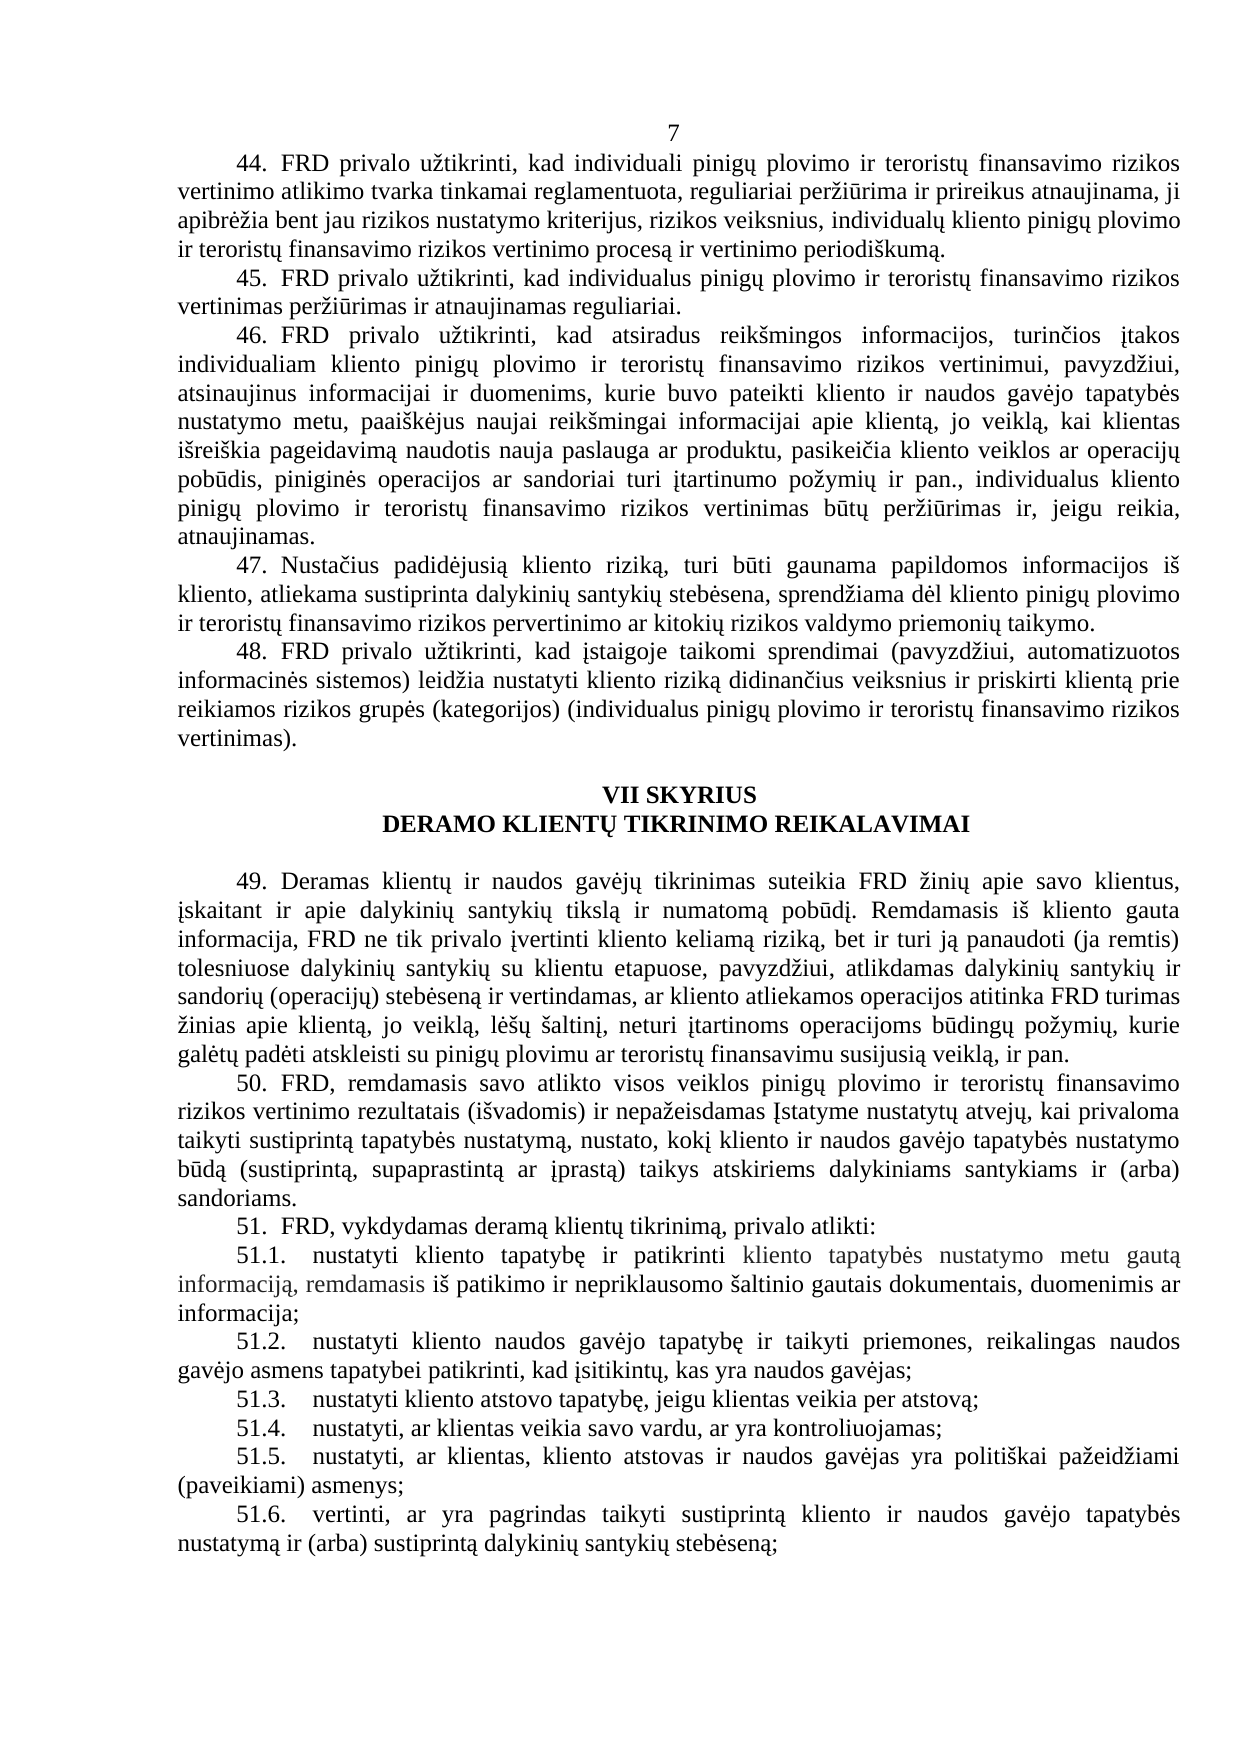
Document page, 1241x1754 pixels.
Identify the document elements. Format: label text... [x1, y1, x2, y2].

text VII SKYRIUS [177, 780, 1181, 809]
text 49. Deramas klientų ir naudos gavėjų tikrinimas suteikia FRD žinių apie savo klientus, įskaitant ir apie dalykinių santykių tikslą ir numatomą pobūdį. Remdamasis iš kliento gauta informacija, FRD ne tik privalo įvertinti kliento keliamą riziką, bet ir turi ją panaudoti (ja remtis) tolesniuose dalykinių santykių su klientu etapuose, pavyzdžiui, atlikdamas dalykinių santykių ir sandorių (operacijų) stebėseną ir vertindamas, ar kliento atliekamos operacijos atitinka FRD turimas žinias apie klientą, jo veiklą, lėšų šaltinį, neturi įtartinoms operacijoms būdingų požymių, kurie galėtų padėti atskleisti su pinigų plovimu ar teroristų finansavimu susijusią veiklą, ir pan. [177, 866, 1181, 1068]
text 44. FRD privalo užtikrinti, kad individuali pinigų plovimo ir teroristų finansavimo rizikos vertinimo atlikimo tvarka tinkamai reglamentuota, reguliariai peržiūrima ir prireikus atnaujinama, ji apibrėžia bent jau rizikos nustatymo kriterijus, rizikos veiksnius, individualų kliento pinigų plovimo ir teroristų finansavimo rizikos vertinimo procesą ir vertinimo periodiškumą. [177, 148, 1181, 263]
text DERAMO KLIENTŲ TIKRINIMO REIKALAVIMAI [177, 809, 1181, 838]
text 51.4. nustatyti, ar klientas veikia savo vardu, ar yra kontroliuojamas; [177, 1413, 1181, 1441]
text 51.2. nustatyti kliento naudos gavėjo tapatybę ir taikyti priemones, reikalingas naudos gavėjo asmens tapatybei patikrinti, kad įsitikintų, kas yra naudos gavėjas; [177, 1326, 1181, 1384]
text 47. Nustačius padidėjusią kliento riziką, turi būti gaunama papildomos informacijos iš kliento, atliekama sustiprinta dalykinių santykių stebėsena, sprendžiama dėl kliento pinigų plovimo ir teroristų finansavimo rizikos pervertinimo ar kitokių rizikos valdymo priemonių taikymo. [177, 550, 1181, 636]
text 48. FRD privalo užtikrinti, kad įstaigoje taikomi sprendimai (pavyzdžiui, automatizuotos informacinės sistemos) leidžia nustatyti kliento riziką didinančius veiksnius ir priskirti klientą prie reikiamos rizikos grupės (kategorijos) (individualus pinigų plovimo ir teroristų finansavimo rizikos vertinimas). [177, 636, 1181, 751]
text 51.5. nustatyti, ar klientas, kliento atstovas ir naudos gavėjas yra politiškai pažeidžiami (paveikiami) asmenys; [177, 1441, 1181, 1499]
text 45. FRD privalo užtikrinti, kad individualus pinigų plovimo ir teroristų finansavimo rizikos vertinimas peržiūrimas ir atnaujinamas reguliariai. [177, 263, 1181, 320]
text 46. FRD privalo užtikrinti, kad atsiradus reikšmingos informacijos, turinčios įtakos individualiam kliento pinigų plovimo ir teroristų finansavimo rizikos vertinimui, pavyzdžiui, atsinaujinus informacijai ir duomenims, kurie buvo pateikti kliento ir naudos gavėjo tapatybės nustatymo metu, paaiškėjus naujai reikšmingai informacijai apie klientą, jo veiklą, kai klientas išreiškia pageidavimą naudotis nauja paslauga ar produktu, pasikeičia kliento veiklos ar operacijų pobūdis, piniginės operacijos ar sandoriai turi įtartinumo požymių ir pan., individualus kliento pinigų plovimo ir teroristų finansavimo rizikos vertinimas būtų peržiūrimas ir, jeigu reikia, atnaujinamas. [177, 320, 1181, 550]
text 51. FRD, vykdydamas deramą klientų tikrinimą, privalo atlikti: [177, 1211, 1181, 1240]
text 51.6. vertinti, ar yra pagrindas taikyti sustiprintą kliento ir naudos gavėjo tapatybės nustatymą ir (arba) sustiprintą dalykinių santykių stebėseną; [177, 1499, 1181, 1556]
text 50. FRD, remdamasis savo atlikto visos veiklos pinigų plovimo ir teroristų finansavimo rizikos vertinimo rezultatais (išvadomis) ir nepažeisdamas Įstatyme nustatytų atvejų, kai privaloma taikyti sustiprintą tapatybės nustatymą, nustato, kokį kliento ir naudos gavėjo tapatybės nustatymo būdą (sustiprintą, supaprastintą ar įprastą) taikys atskiriems dalykiniams santykiams ir (arba) sandoriams. [177, 1068, 1181, 1211]
text 51.3. nustatyti kliento atstovo tapatybę, jeigu klientas veikia per atstovą; [177, 1384, 1181, 1413]
text 51.1. nustatyti kliento tapatybę ir patikrinti kliento tapatybės nustatymo metu gautą informaciją, remdamasis iš patikimo ir nepriklausomo šaltinio gautais dokumentais, duomenimis ar informacija; [177, 1240, 1181, 1326]
